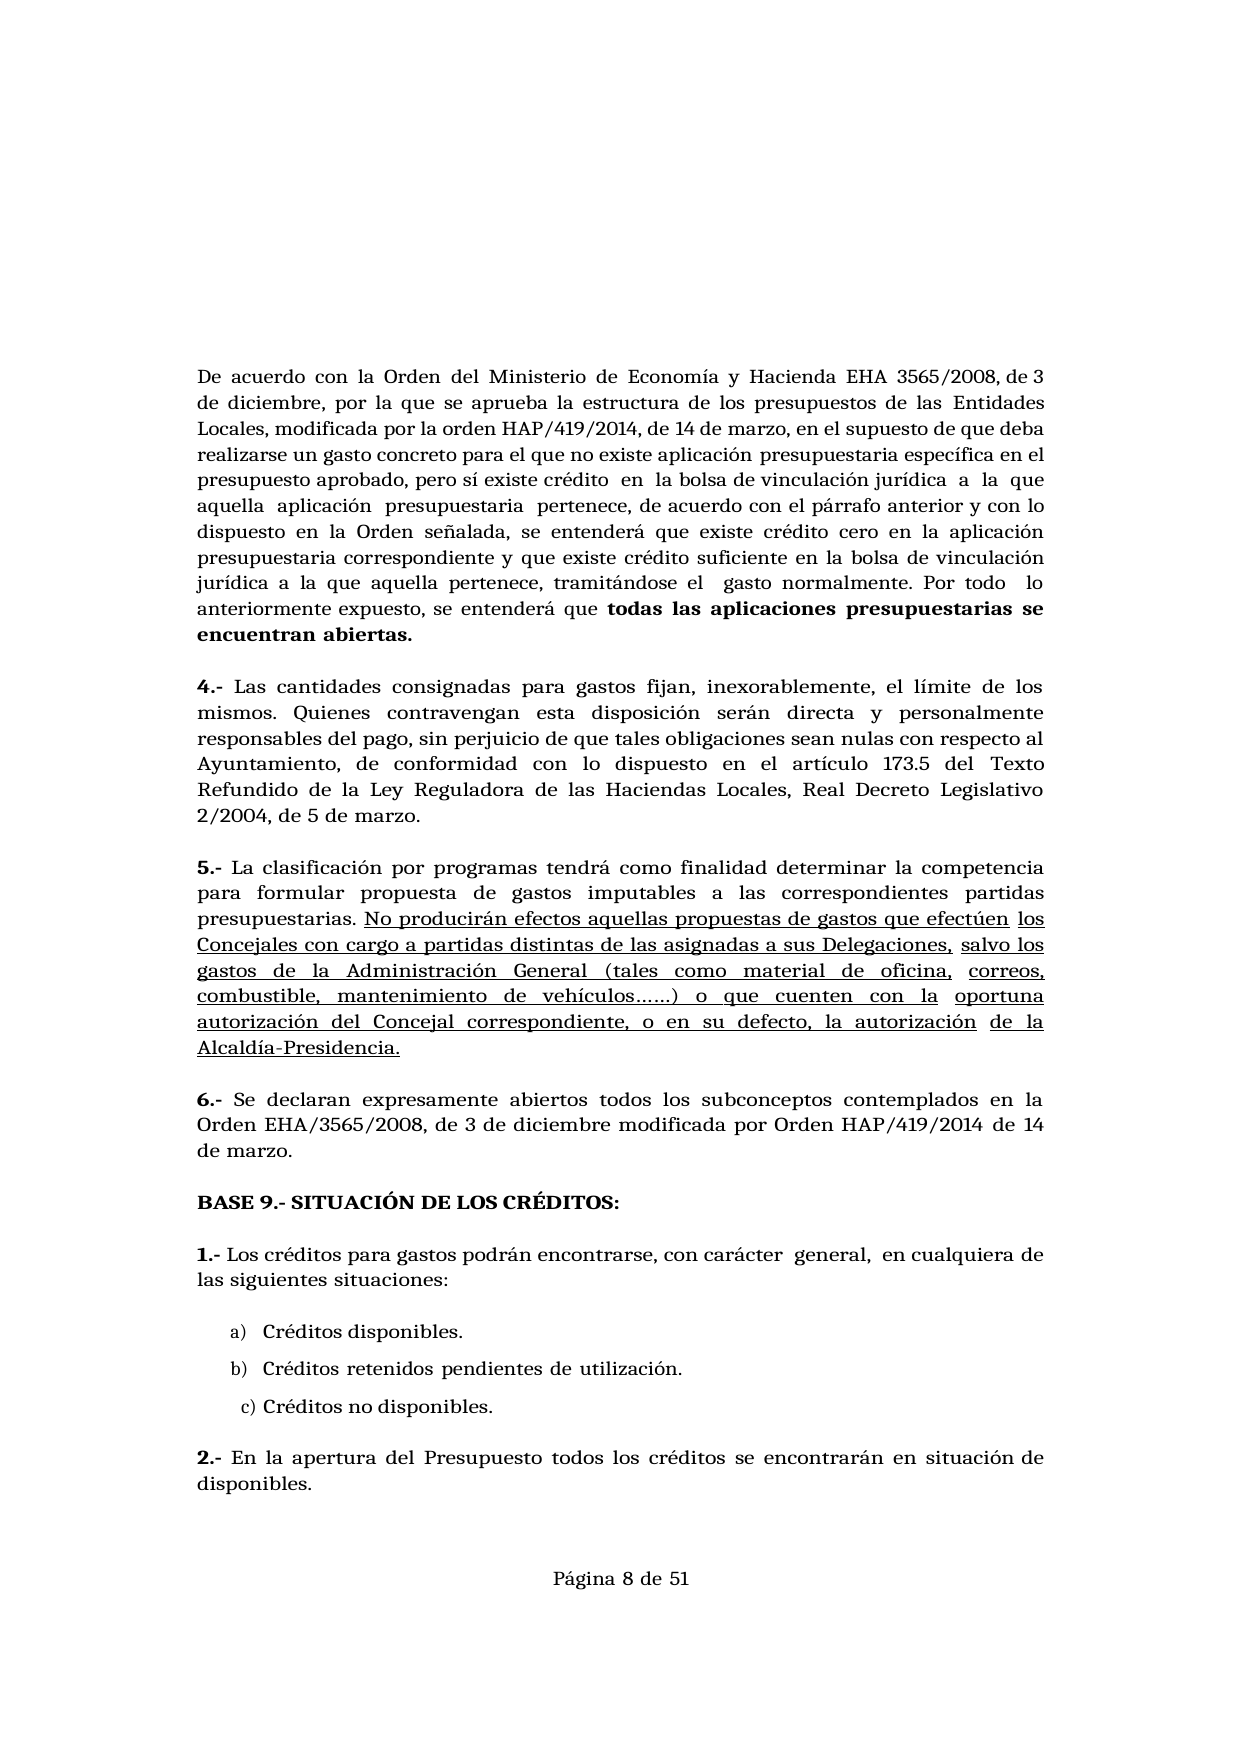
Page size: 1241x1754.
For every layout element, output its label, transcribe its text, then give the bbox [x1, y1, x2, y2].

text 5.- La clasificación por programas tendrá como finalidad determinar la competencia para formular propuesta de gastos imputables a las correspondientes partidas presupuestarias. No producirán efectos aquellas propuestas de gastos que efectúen los Concejales con cargo a partidas distintas de las asignadas a sus Delegaciones, salvo los gastos de la Administración General (tales como material de oficina, correos, combustible, mantenimiento de vehículos……) o que cuenten con la oportuna autorización del Concejal correspondiente, o en su defecto, la autorización de la Alcaldía-Presidencia. [197, 856, 1044, 1059]
text De acuerdo con la Orden del Ministerio de Economía y Hacienda EHA 3565/2008, de 3 de diciembre, por la que se aprueba la estructura de los presupuestos de las Entidades Locales, modificada por la orden HAP/419/2014, de 14 de marzo, en el supuesto de que deba realizarse un gasto concreto para el que no existe aplicación presupuestaria específica en el presupuesto aprobado, pero sí existe crédito en la bolsa de vinculación jurídica a la que aquella aplicación presupuestaria pertenece, de acuerdo con el párrafo anterior y con lo dispuesto en la Orden señalada, se entenderá que existe crédito cero en la aplicación presupuestaria correspondiente y que existe crédito suficiente en la bolsa de vinculación jurídica a la que aquella pertenece, tramitándose el gasto normalmente. Por todo lo anteriormente expuesto, se entenderá que todas las aplicaciones presupuestarias se encuentran abiertas. [197, 366, 1044, 646]
list Créditos no disponibles. [241, 1395, 1076, 1418]
text 4.- Las cantidades consignadas para gastos fijan, inexorablemente, el límite de los mismos. Quienes contravengan esta disposición serán directa y personalmente responsables del pago, sin perjuicio de que tales obligaciones sean nulas con respecto al Ayuntamiento, de conformidad con lo dispuesto en el artículo 173.5 del Texto Refundido de la Ley Reguladora de las Haciendas Locales, Real Decreto Legislativo 2/2004, de 5 de marzo. [197, 676, 1044, 827]
subtitle BASE 9.- SITUACIÓN DE LOS CRÉDITOS: [197, 1191, 1076, 1214]
list Créditos retenidos pendientes de utilización. [230, 1358, 1076, 1381]
text 2.- En la apertura del Presupuesto todos los créditos se encontrarán en situación de disponibles. [197, 1447, 1044, 1496]
list Créditos disponibles. [230, 1320, 1076, 1343]
text Página 8 de 51 [339, 1568, 902, 1591]
text 6.- Se declaran expresamente abiertos todos los subconceptos contemplados en la Orden EHA/3565/2008, de 3 de diciembre modificada por Orden HAP/419/2014 de 14 de marzo. [197, 1088, 1044, 1163]
text 1.- Los créditos para gastos podrán encontrarse, con carácter general, en cualquiera de las siguientes situaciones: [197, 1243, 1044, 1292]
